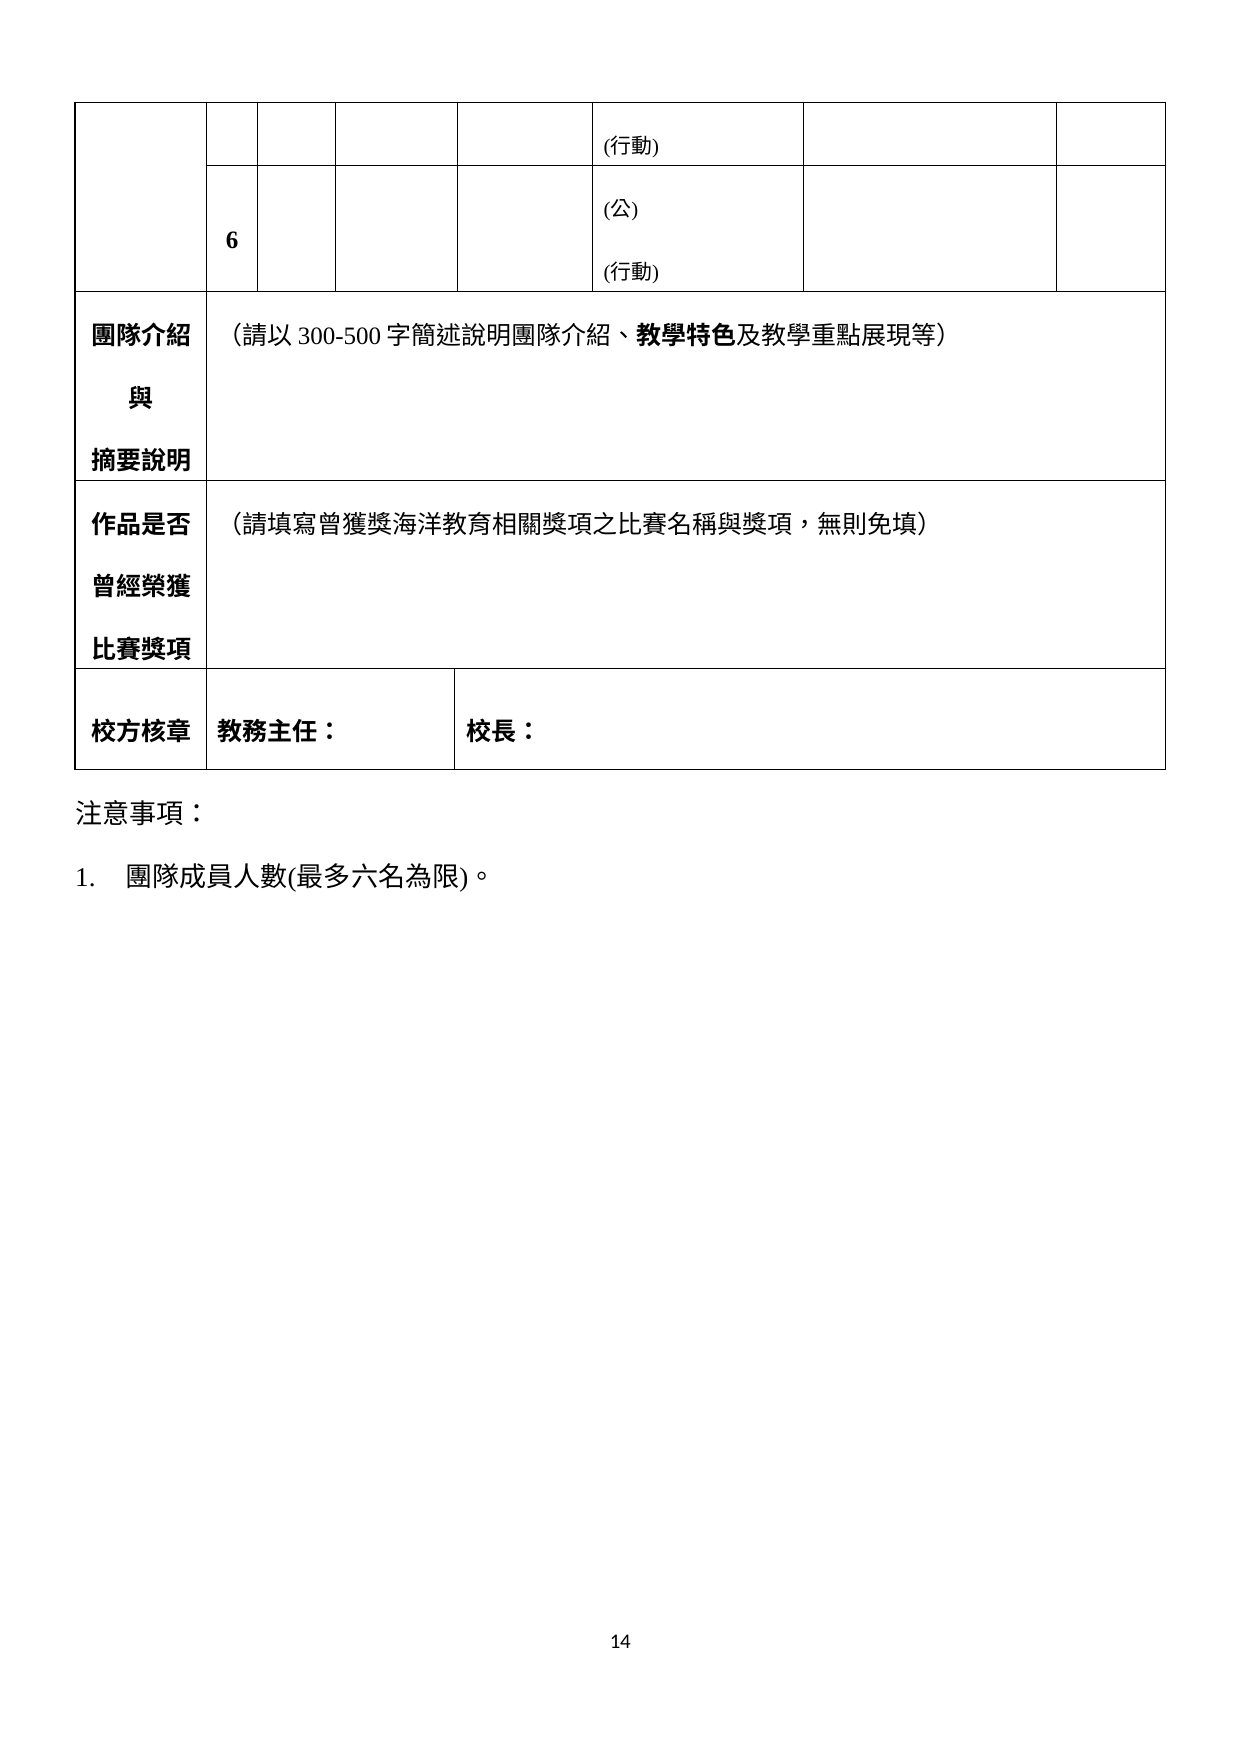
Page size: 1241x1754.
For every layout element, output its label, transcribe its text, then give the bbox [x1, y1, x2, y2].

table_cell [1057, 103, 1165, 165]
table_cell [336, 103, 457, 165]
table_cell 作品是否曾經榮獲比賽獎項 [76, 481, 206, 668]
table_cell [76, 103, 206, 291]
table_cell (行動) [593, 103, 803, 165]
list 團隊成員人數(最多六名為限)。 [75, 833, 1165, 895]
table_cell 團隊介紹與 摘要說明 [76, 292, 206, 480]
table_cell [207, 103, 257, 165]
table_cell [804, 103, 1056, 165]
table_cell [458, 103, 592, 165]
table_cell （請填寫曾獲獎海洋教育相關獎項之比賽名稱與獎項，無則免填） [207, 481, 1165, 668]
table_cell (公) (行動) [593, 166, 803, 291]
table_cell [258, 103, 335, 165]
table_cell 6 [207, 166, 257, 291]
table_cell [804, 166, 1056, 291]
table_cell 教務主任： [207, 669, 454, 769]
table_cell [458, 166, 592, 291]
table_cell [336, 166, 457, 291]
table_cell 校方核章 [76, 669, 206, 769]
table_cell [1057, 166, 1165, 291]
table_cell 校長： [455, 669, 1165, 769]
table_cell （請以300-500字簡述說明團隊介紹、教學特色及教學重點展現等） [207, 292, 1165, 480]
table_cell [258, 166, 335, 291]
text 注意事項： [75, 770, 1165, 833]
